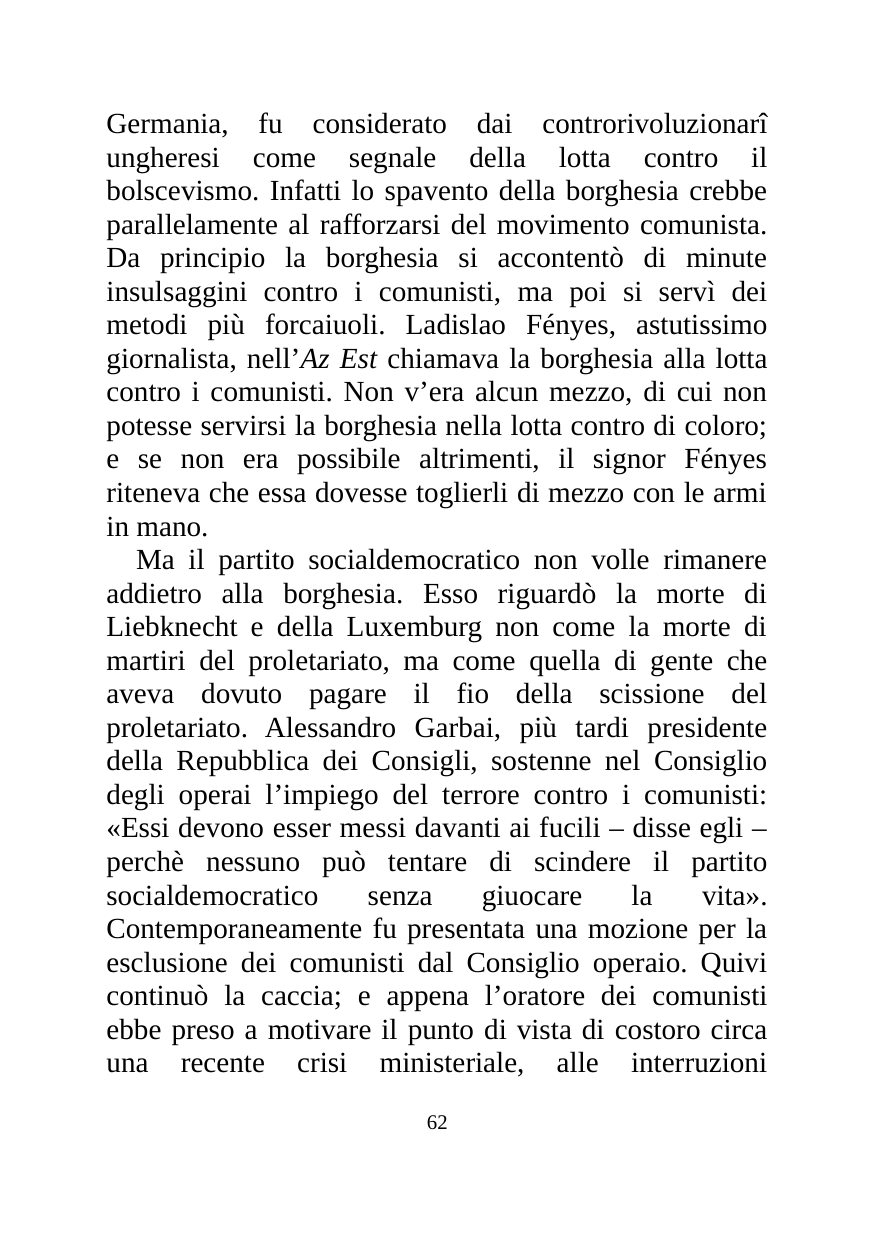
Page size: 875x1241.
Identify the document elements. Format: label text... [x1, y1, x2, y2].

text Ma il partito socialdemocratico non volle rimanere addietro alla borghesia. Esso riguardò la morte di Liebknecht e della Luxemburg non come la morte di martiri del proletariato, ma come quella di gente che aveva dovuto pagare il fio della scissione del proletariato. Alessandro Garbai, più tardi presidente della Repubblica dei Consigli, sostenne nel Consiglio degli operai l’impiego del terrore contro i comunisti: «Essi devono esser messi davanti ai fucili – disse egli – perchè nessuno può tentare di scindere il partito socialdemocratico senza giuocare la vita». Contemporaneamente fu presentata una mozione per la esclusione dei comunisti dal Consiglio operaio. Quivi continuò la caccia; e appena l’oratore dei comunisti ebbe preso a motivare il punto di vista di costoro circa una recente crisi ministeriale, alle interruzioni [106, 542, 768, 1079]
text Germania, fu considerato dai controrivoluzionarî ungheresi come segnale della lotta contro il bolscevismo. Infatti lo spavento della borghesia crebbe parallelamente al rafforzarsi del movimento comunista. Da principio la borghesia si accontentò di minute insulsaggini contro i comunisti, ma poi si servì dei metodi più forcaiuoli. Ladislao Fényes, astutissimo giornalista, nell’Az Est chiamava la borghesia alla lotta contro i comunisti. Non v’era alcun mezzo, di cui non potesse servirsi la borghesia nella lotta contro di coloro; e se non era possibile altrimenti, il signor Fényes riteneva che essa dovesse toglierli di mezzo con le armi in mano. [106, 106, 768, 542]
